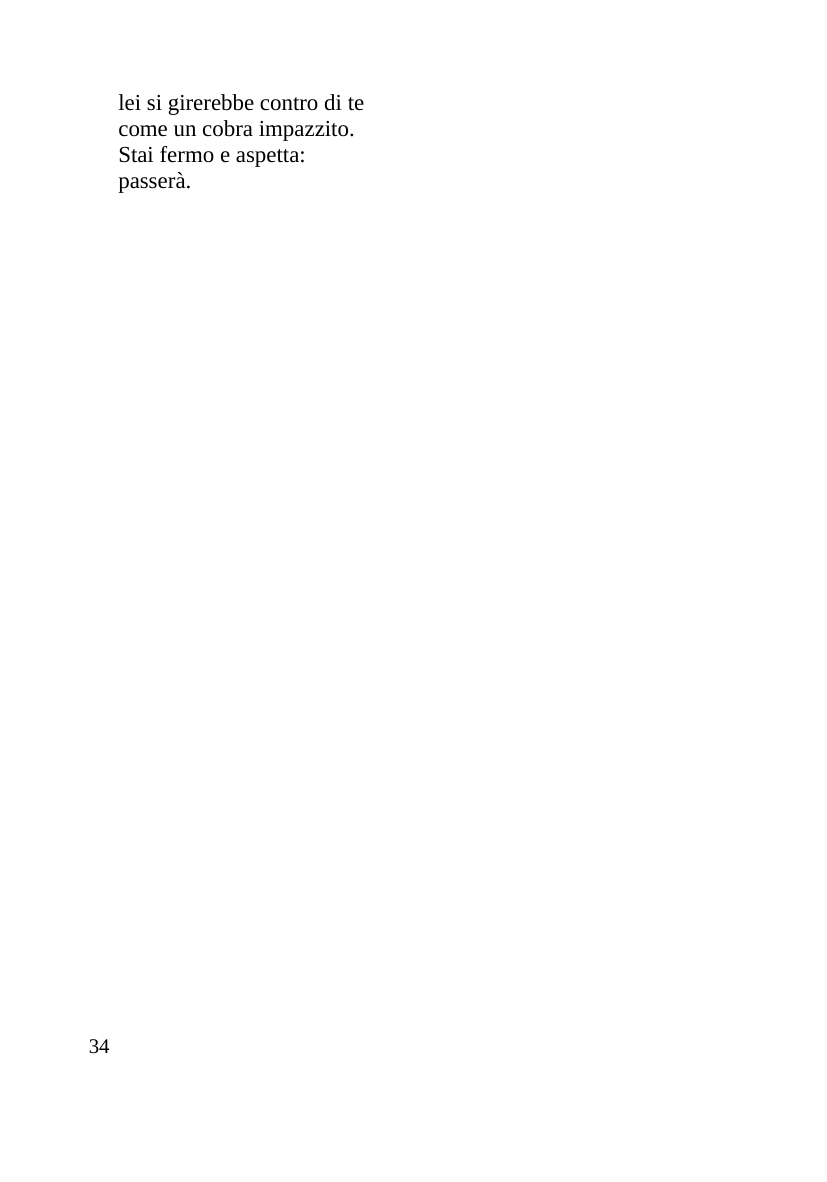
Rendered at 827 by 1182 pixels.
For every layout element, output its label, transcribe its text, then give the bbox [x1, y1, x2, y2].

text come un cobra impazzito. [88, 115, 738, 141]
text Stai fermo e aspetta: [88, 141, 738, 168]
text passerà. [88, 168, 738, 194]
text lei si girerebbe contro di te [88, 88, 738, 115]
